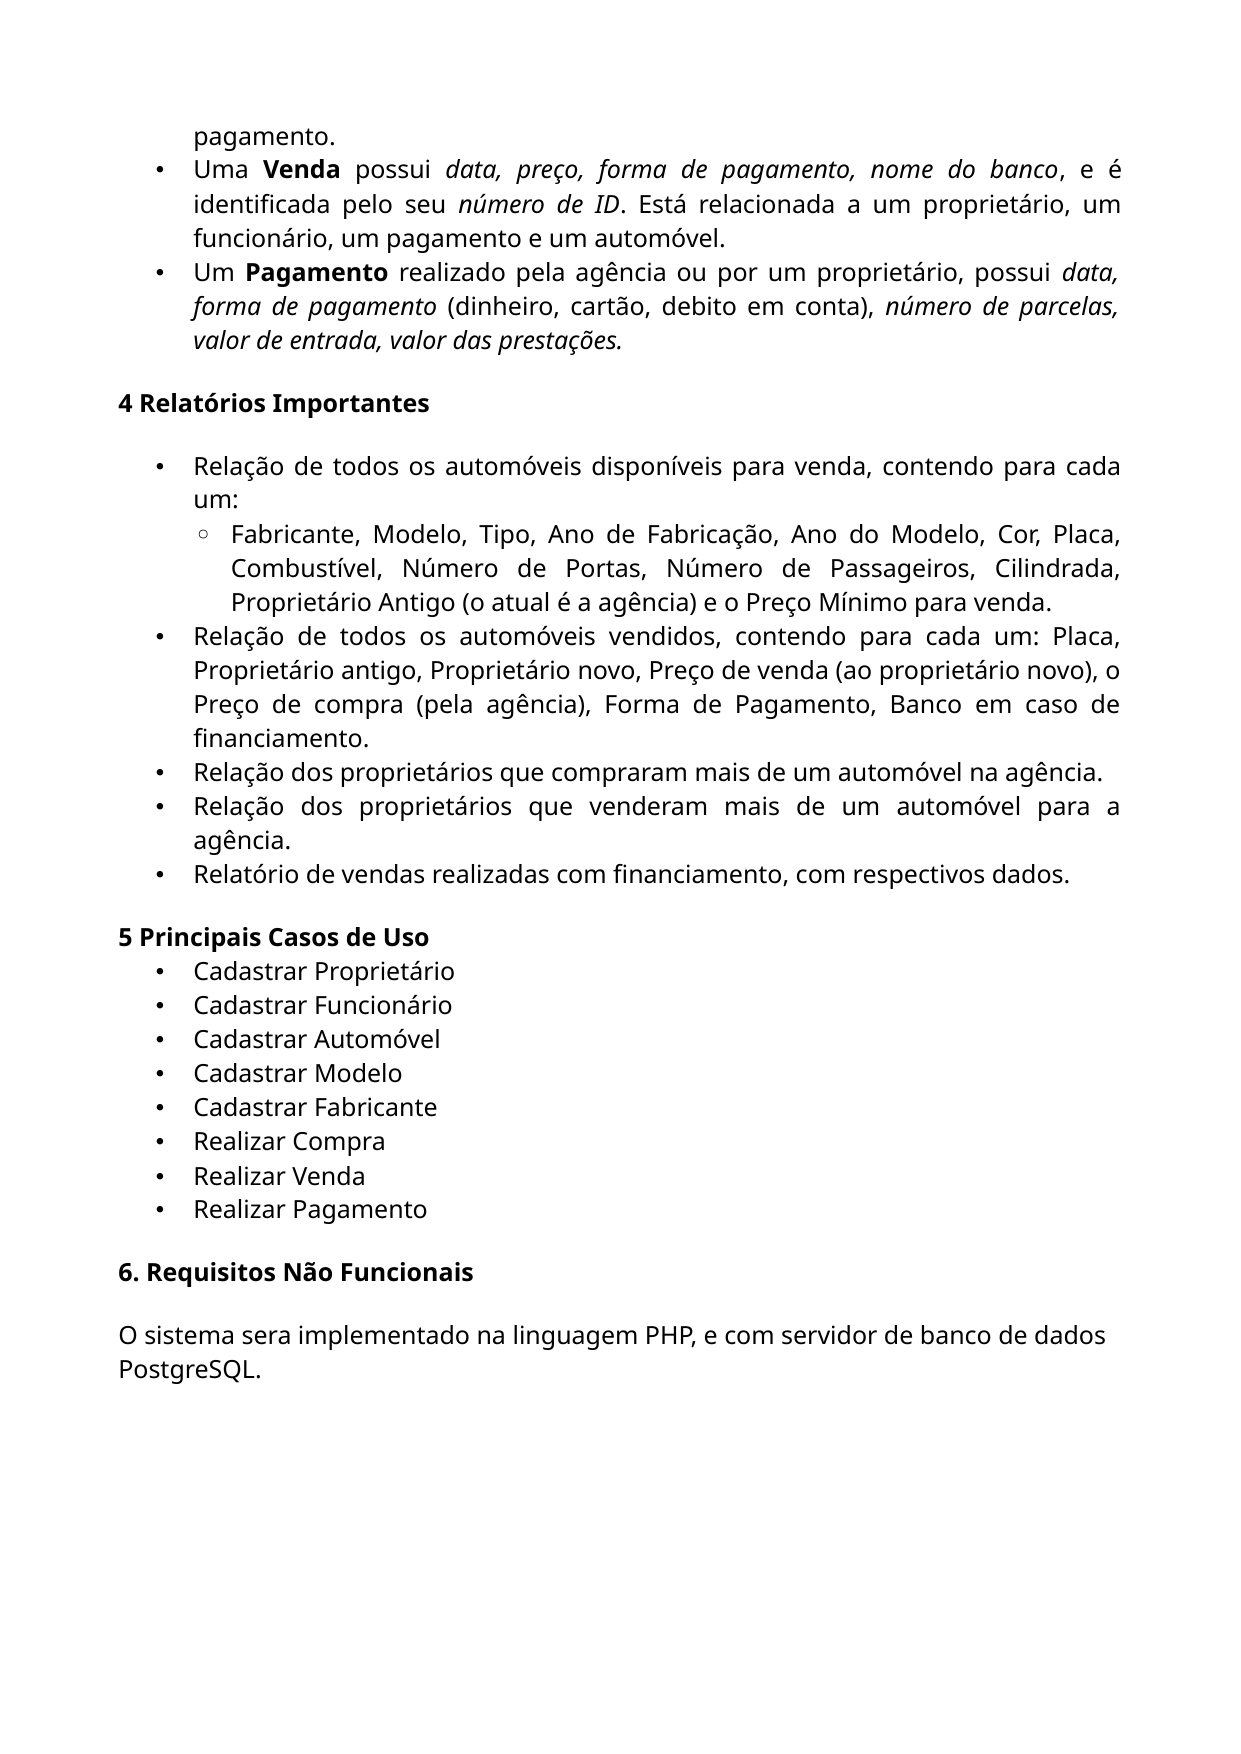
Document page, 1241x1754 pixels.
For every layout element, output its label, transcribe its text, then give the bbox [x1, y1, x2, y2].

list Realizar Venda [156, 1158, 1122, 1192]
text 4 Relatórios Importantes [118, 385, 1122, 419]
list Um Pagamento realizado pela agência ou por um proprietário, possui data, forma de pagamento (dinheiro, cartão, debito em conta), número de parcelas, valor de entrada, valor das prestações. [156, 254, 1122, 357]
list Realizar Compra [156, 1124, 1122, 1158]
list Relação de todos os automóveis disponíveis para venda, contendo para cada um: [156, 448, 1122, 516]
text 6. Requisitos Não Funcionais [118, 1255, 1122, 1289]
list Relação dos proprietários que compraram mais de um automóvel na agência. [156, 755, 1122, 789]
list Uma Venda possui data, preço, forma de pagamento, nome do banco, e é identificada pelo seu número de ID. Está relacionada a um proprietário, um funcionário, um pagamento e um automóvel. [156, 152, 1122, 254]
list Fabricante, Modelo, Tipo, Ano de Fabricação, Ano do Modelo, Cor, Placa, Combustível, Número de Portas, Número de Passageiros, Cilindrada, Proprietário Antigo (o atual é a agência) e o Preço Mínimo para venda. [193, 516, 1122, 618]
text PostgreSQL. [118, 1352, 1122, 1386]
list Realizar Pagamento [156, 1192, 1122, 1226]
text O sistema sera implementado na linguagem PHP, e com servidor de banco de dados [118, 1318, 1122, 1352]
list Cadastrar Automóvel [156, 1022, 1122, 1056]
list Relatório de vendas realizadas com financiamento, com respectivos dados. [156, 857, 1122, 891]
list Cadastrar Funcionário [156, 988, 1122, 1022]
list Cadastrar Modelo [156, 1056, 1122, 1090]
list Cadastrar Fabricante [156, 1090, 1122, 1124]
list Relação dos proprietários que venderam mais de um automóvel para a agência. [156, 789, 1122, 857]
list Cadastrar Proprietário [156, 954, 1122, 988]
text 5 Principais Casos de Uso [118, 920, 1122, 954]
list pagamento. [156, 118, 1122, 152]
list Relação de todos os automóveis vendidos, contendo para cada um: Placa, Proprietário antigo, Proprietário novo, Preço de venda (ao proprietário novo), o Preço de compra (pela agência), Forma de Pagamento, Banco em caso de financiamento. [156, 618, 1122, 755]
